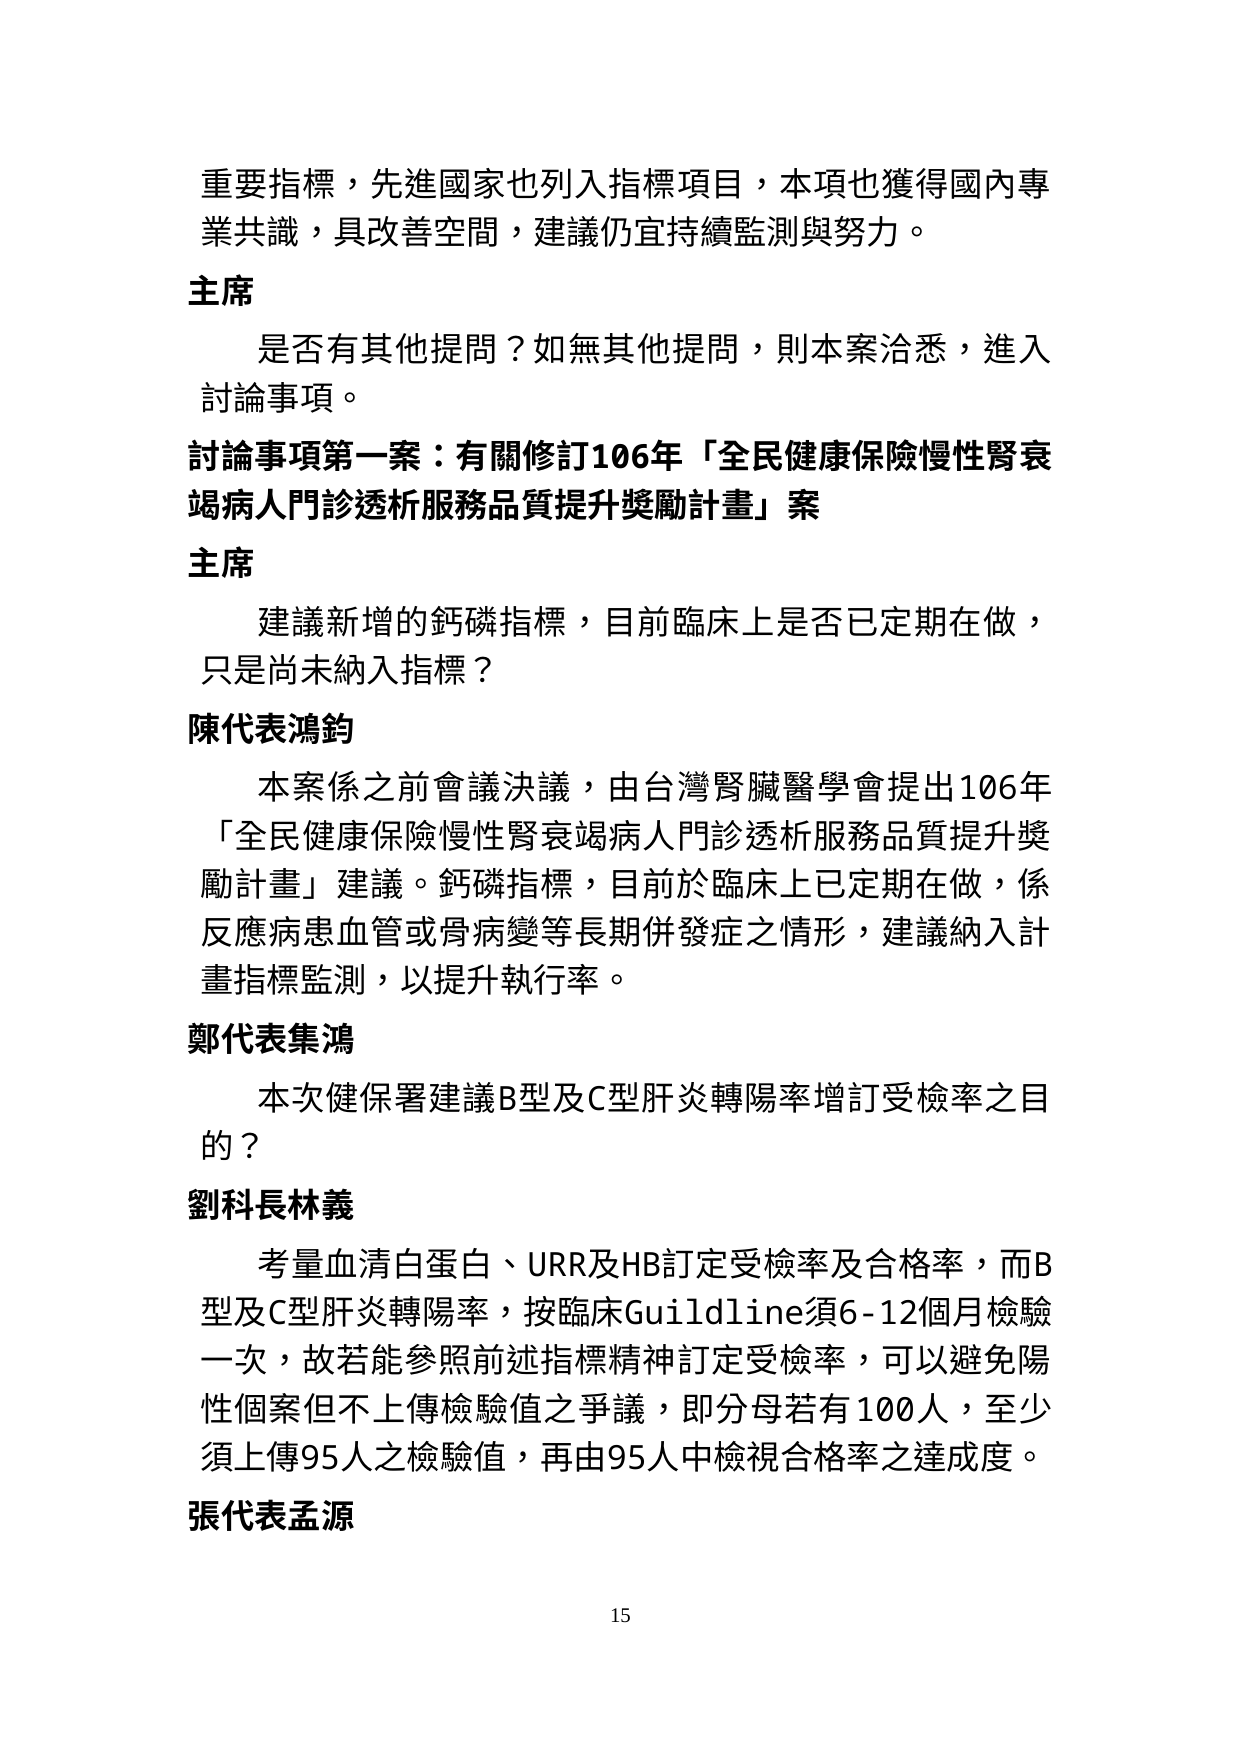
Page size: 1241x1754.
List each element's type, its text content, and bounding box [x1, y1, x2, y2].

text 鄭代表集鴻 [187, 1013, 1053, 1061]
text 本次健保署建議B型及C型肝炎轉陽率增訂受檢率之目的？ [200, 1072, 1053, 1168]
text 考量血清白蛋白、URR及HB訂定受檢率及合格率，而B型及C型肝炎轉陽率，按臨床Guildline須6-12個月檢驗一次，故若能參照前述指標精神訂定受檢率，可以避免陽性個案但不上傳檢驗值之爭議，即分母若有100人，至少須上傳95人之檢驗值，再由95人中檢視合格率之達成度。 [200, 1237, 1053, 1479]
text 討論事項第一案：有關修訂106年「全民健康保險慢性腎衰竭病人門診透析服務品質提升奬勵計畫」案 [187, 430, 1053, 527]
text 張代表孟源 [187, 1490, 1053, 1538]
text 建議新增的鈣磷指標，目前臨床上是否已定期在做，只是尚未納入指標？ [200, 596, 1053, 692]
text 陳代表鴻鈞 [187, 702, 1053, 751]
text 主席 [187, 264, 1053, 313]
text 重要指標，先進國家也列入指標項目，本項也獲得國內專業共識，具改善空間，建議仍宜持續監測與努力。 [200, 157, 1053, 254]
text 是否有其他提問？如無其他提問，則本案洽悉，進入討論事項。 [200, 323, 1053, 419]
text 主席 [187, 537, 1053, 585]
text 劉科長林義 [187, 1179, 1053, 1227]
text 本案係之前會議決議，由台灣腎臟醫學會提出106年「全民健康保險慢性腎衰竭病人門診透析服務品質提升奬勵計畫」建議。鈣磷指標，目前於臨床上已定期在做，係反應病患血管或骨病變等長期併發症之情形，建議納入計畫指標監測，以提升執行率。 [200, 761, 1053, 1002]
